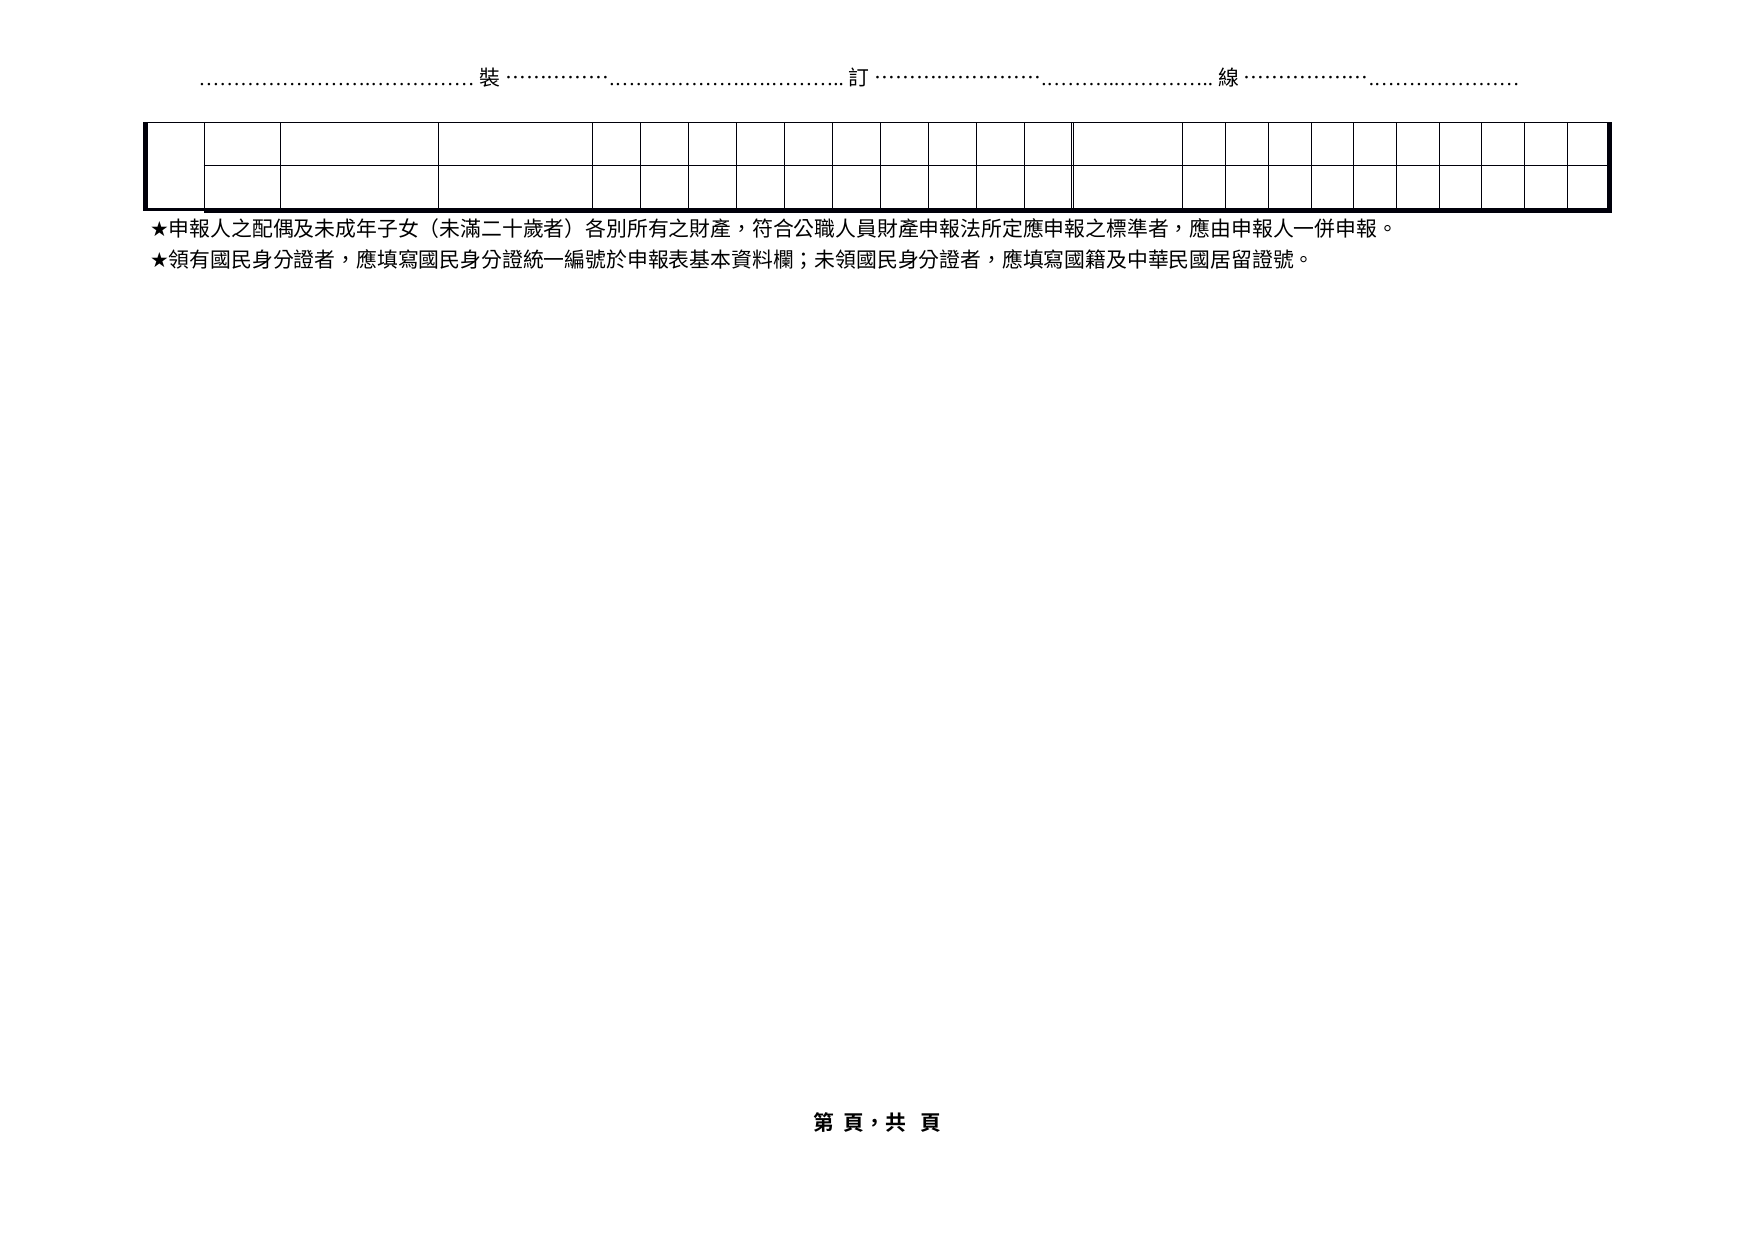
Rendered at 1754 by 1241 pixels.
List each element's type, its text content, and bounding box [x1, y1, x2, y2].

table_cell [1568, 166, 1607, 208]
table_cell [1397, 166, 1439, 208]
table_cell [833, 166, 880, 208]
table_cell [1482, 166, 1524, 208]
table_cell [1354, 166, 1396, 208]
table_cell [833, 123, 880, 165]
table_cell [881, 166, 928, 208]
table_cell [1354, 123, 1396, 165]
table_cell [1074, 166, 1182, 208]
table_header [148, 123, 204, 208]
table_cell [977, 166, 1024, 208]
table_cell [593, 123, 640, 165]
table_cell [1269, 123, 1311, 165]
table_cell [1074, 123, 1182, 165]
table_cell [641, 123, 688, 165]
text ★申報人之配偶及未成年子女（未滿二十歲者）各別所有之財產，符合公職人員財產申報法所定應申報之標準者，應由申報人一併申報。 [150, 213, 1604, 243]
table_cell [281, 123, 438, 165]
table_cell [1183, 123, 1225, 165]
text ★領有國民身分證者，應填寫國民身分證統一編號於申報表基本資料欄；未領國民身分證者，應填寫國籍及中華民國居留證號。 [150, 243, 1604, 273]
table_cell [1226, 166, 1268, 208]
table_cell [439, 123, 592, 165]
table_cell [1312, 166, 1353, 208]
table_cell [689, 166, 736, 208]
table_cell [785, 166, 832, 208]
table_cell [929, 123, 976, 165]
table_cell [1269, 166, 1311, 208]
table_cell [205, 166, 280, 208]
table_cell [1025, 123, 1071, 165]
table_cell [881, 123, 928, 165]
table_cell [1525, 123, 1567, 165]
table_cell [1440, 166, 1481, 208]
table_cell [1440, 123, 1481, 165]
table_cell [785, 123, 832, 165]
table_cell [641, 166, 688, 208]
table_cell [205, 123, 280, 165]
table_cell [593, 166, 640, 208]
table_cell [1025, 166, 1071, 208]
table_cell [1226, 123, 1268, 165]
table_cell [1312, 123, 1353, 165]
table_cell [1525, 166, 1567, 208]
table_cell [977, 123, 1024, 165]
table_cell [1482, 123, 1524, 165]
table_cell [1183, 166, 1225, 208]
table_cell [1397, 123, 1439, 165]
table_cell [929, 166, 976, 208]
table_cell [689, 123, 736, 165]
table_cell [439, 166, 592, 208]
table_cell [737, 123, 784, 165]
table_cell [737, 166, 784, 208]
table_cell [281, 166, 438, 208]
table_cell [1568, 123, 1607, 165]
